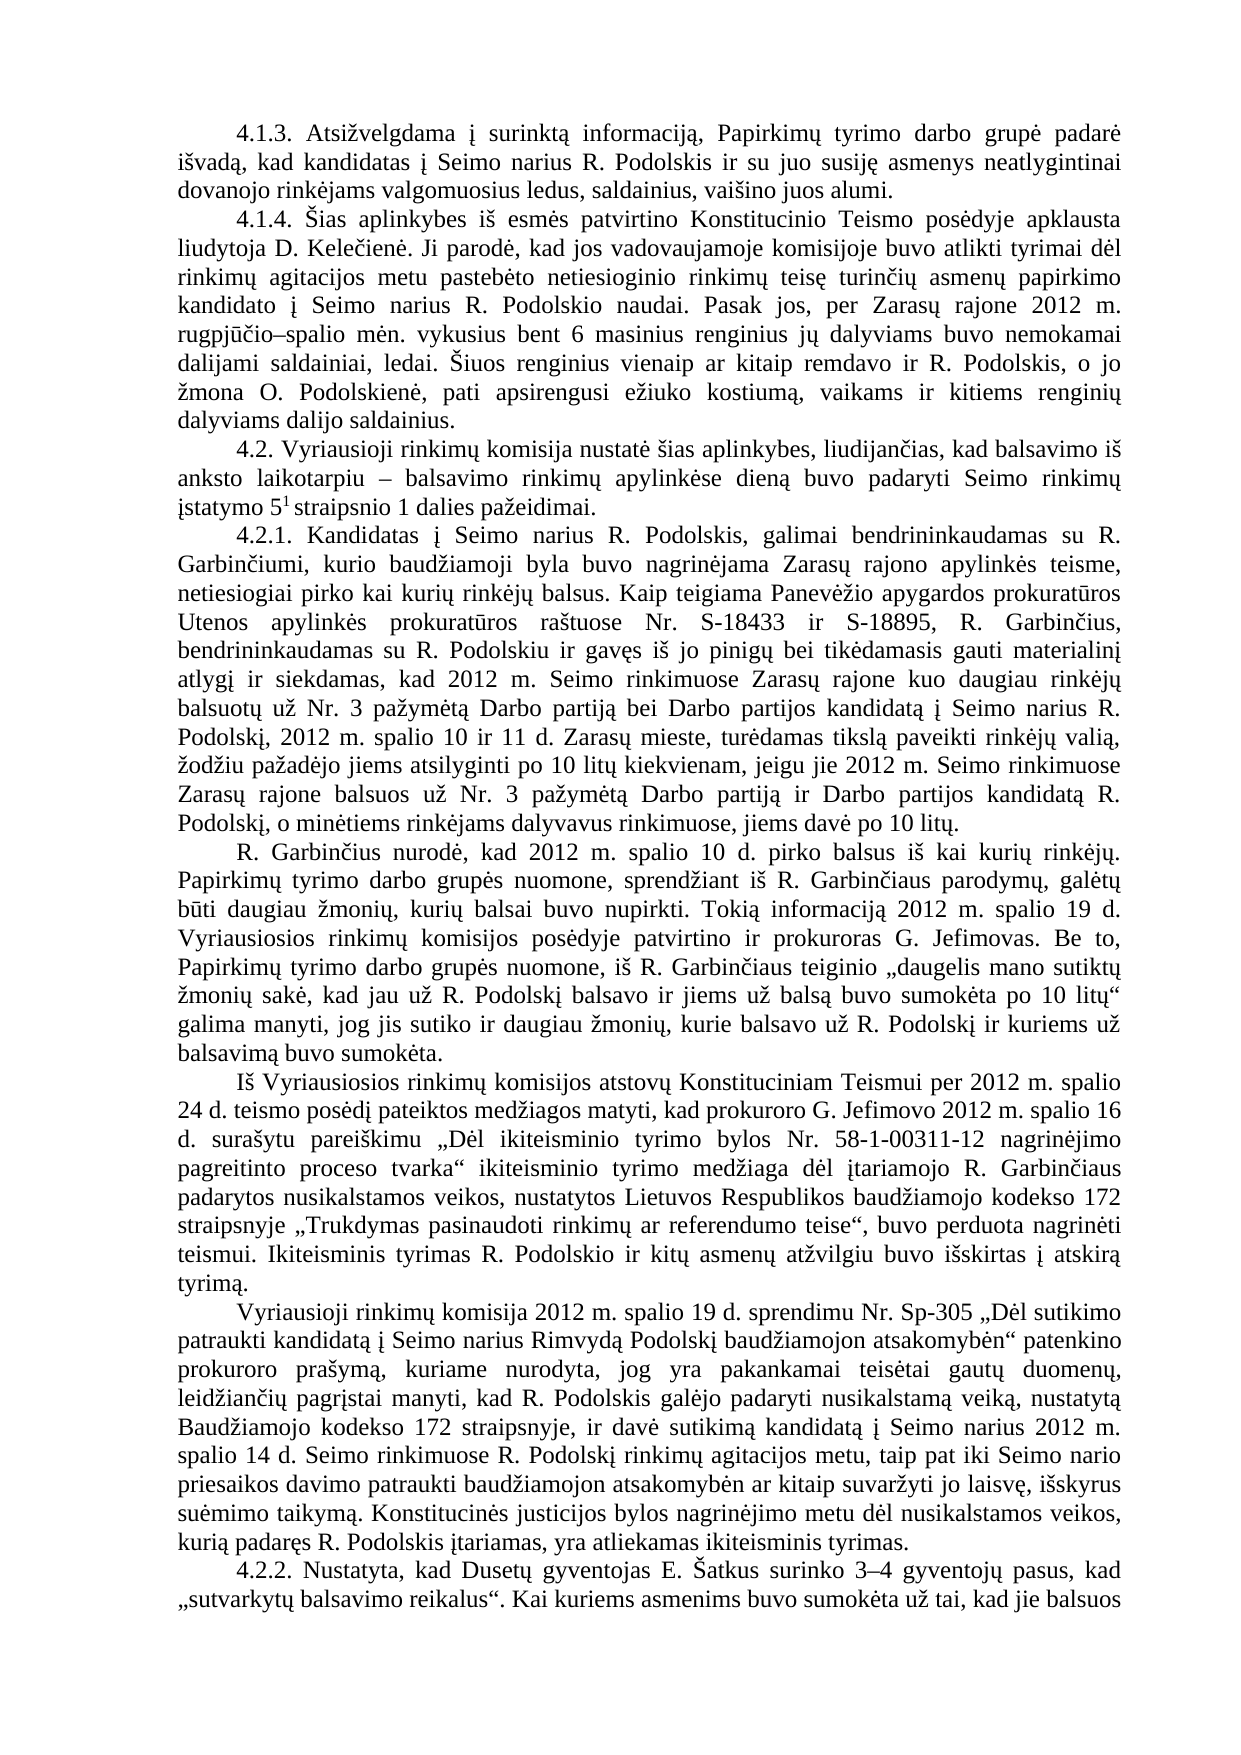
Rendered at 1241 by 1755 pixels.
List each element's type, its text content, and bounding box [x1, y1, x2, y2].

text Vyriausioji rinkimų komisija 2012 m. spalio 19 d. sprendimu Nr. Sp-305 „Dėl sutikimo patraukti kandidatą į Seimo narius Rimvydą Podolskį baudžiamojon atsakomybėn“ patenkino prokuroro prašymą, kuriame nurodyta, jog yra pakankamai teisėtai gautų duomenų, leidžiančių pagrįstai manyti, kad R. Podolskis galėjo padaryti nusikalstamą veiką, nustatytą Baudžiamojo kodekso 172 straipsnyje, ir davė sutikimą kandidatą į Seimo narius 2012 m. spalio 14 d. Seimo rinkimuose R. Podolskį rinkimų agitacijos metu, taip pat iki Seimo nario priesaikos davimo patraukti baudžiamojon atsakomybėn ar kitaip suvaržyti jo laisvę, išskyrus suėmimo taikymą. Konstitucinės justicijos bylos nagrinėjimo metu dėl nusikalstamos veikos, kurią padaręs R. Podolskis įtariamas, yra atliekamas ikiteisminis tyrimas. [177, 1297, 1122, 1556]
text 4.1.4. Šias aplinkybes iš esmės patvirtino Konstitucinio Teismo posėdyje apklausta liudytoja D. Kelečienė. Ji parodė, kad jos vadovaujamoje komisijoje buvo atlikti tyrimai dėl rinkimų agitacijos metu pastebėto netiesioginio rinkimų teisę turinčių asmenų papirkimo kandidato į Seimo narius R. Podolskio naudai. Pasak jos, per Zarasų rajone 2012 m. rugpjūčio–spalio mėn. vykusius bent 6 masinius renginius jų dalyviams buvo nemokamai dalijami saldainiai, ledai. Šiuos renginius vienaip ar kitaip remdavo ir R. Podolskis, o jo žmona O. Podolskienė, pati apsirengusi ežiuko kostiumą, vaikams ir kitiems renginių dalyviams dalijo saldainius. [177, 204, 1122, 434]
text 4.2.1. Kandidatas į Seimo narius R. Podolskis, galimai bendrininkaudamas su R. Garbinčiumi, kurio baudžiamoji byla buvo nagrinėjama Zarasų rajono apylinkės teisme, netiesiogiai pirko kai kurių rinkėjų balsus. Kaip teigiama Panevėžio apygardos prokuratūros Utenos apylinkės prokuratūros raštuose Nr. S-18433 ir S-18895, R. Garbinčius, bendrininkaudamas su R. Podolskiu ir gavęs iš jo pinigų bei tikėdamasis gauti materialinį atlygį ir siekdamas, kad 2012 m. Seimo rinkimuose Zarasų rajone kuo daugiau rinkėjų balsuotų už Nr. 3 pažymėtą Darbo partiją bei Darbo partijos kandidatą į Seimo narius R. Podolskį, 2012 m. spalio 10 ir 11 d. Zarasų mieste, turėdamas tikslą paveikti rinkėjų valią, žodžiu pažadėjo jiems atsilyginti po 10 litų kiekvienam, jeigu jie 2012 m. Seimo rinkimuose Zarasų rajone balsuos už Nr. 3 pažymėtą Darbo partiją ir Darbo partijos kandidatą R. Podolskį, o minėtiems rinkėjams dalyvavus rinkimuose, jiems davė po 10 litų. [177, 521, 1122, 837]
text 4.2.2. Nustatyta, kad Dusetų gyventojas E. Šatkus surinko 3–4 gyventojų pasus, kad „sutvarkytų balsavimo reikalus“. Kai kuriems asmenims buvo sumokėta už tai, kad jie balsuos [177, 1556, 1122, 1613]
text 4.1.3. Atsižvelgdama į surinktą informaciją, Papirkimų tyrimo darbo grupė padarė išvadą, kad kandidatas į Seimo narius R. Podolskis ir su juo susiję asmenys neatlygintinai dovanojo rinkėjams valgomuosius ledus, saldainius, vaišino juos alumi. [177, 118, 1122, 204]
text 4.2. Vyriausioji rinkimų komisija nustatė šias aplinkybes, liudijančias, kad balsavimo iš anksto laikotarpiu – balsavimo rinkimų apylinkėse dieną buvo padaryti Seimo rinkimų įstatymo 51 straipsnio 1 dalies pažeidimai. [177, 434, 1122, 521]
text Iš Vyriausiosios rinkimų komisijos atstovų Konstituciniam Teismui per 2012 m. spalio 24 d. teismo posėdį pateiktos medžiagos matyti, kad prokuroro G. Jefimovo 2012 m. spalio 16 d. surašytu pareiškimu „Dėl ikiteisminio tyrimo bylos Nr. 58-1-00311-12 nagrinėjimo pagreitinto proceso tvarka“ ikiteisminio tyrimo medžiaga dėl įtariamojo R. Garbinčiaus padarytos nusikalstamos veikos, nustatytos Lietuvos Respublikos baudžiamojo kodekso 172 straipsnyje „Trukdymas pasinaudoti rinkimų ar referendumo teise“, buvo perduota nagrinėti teismui. Ikiteisminis tyrimas R. Podolskio ir kitų asmenų atžvilgiu buvo išskirtas į atskirą tyrimą. [177, 1067, 1122, 1297]
text R. Garbinčius nurodė, kad 2012 m. spalio 10 d. pirko balsus iš kai kurių rinkėjų. Papirkimų tyrimo darbo grupės nuomone, sprendžiant iš R. Garbinčiaus parodymų, galėtų būti daugiau žmonių, kurių balsai buvo nupirkti. Tokią informaciją 2012 m. spalio 19 d. Vyriausiosios rinkimų komisijos posėdyje patvirtino ir prokuroras G. Jefimovas. Be to, Papirkimų tyrimo darbo grupės nuomone, iš R. Garbinčiaus teiginio „daugelis mano sutiktų žmonių sakė, kad jau už R. Podolskį balsavo ir jiems už balsą buvo sumokėta po 10 litų“ galima manyti, jog jis sutiko ir daugiau žmonių, kurie balsavo už R. Podolskį ir kuriems už balsavimą buvo sumokėta. [177, 837, 1122, 1067]
